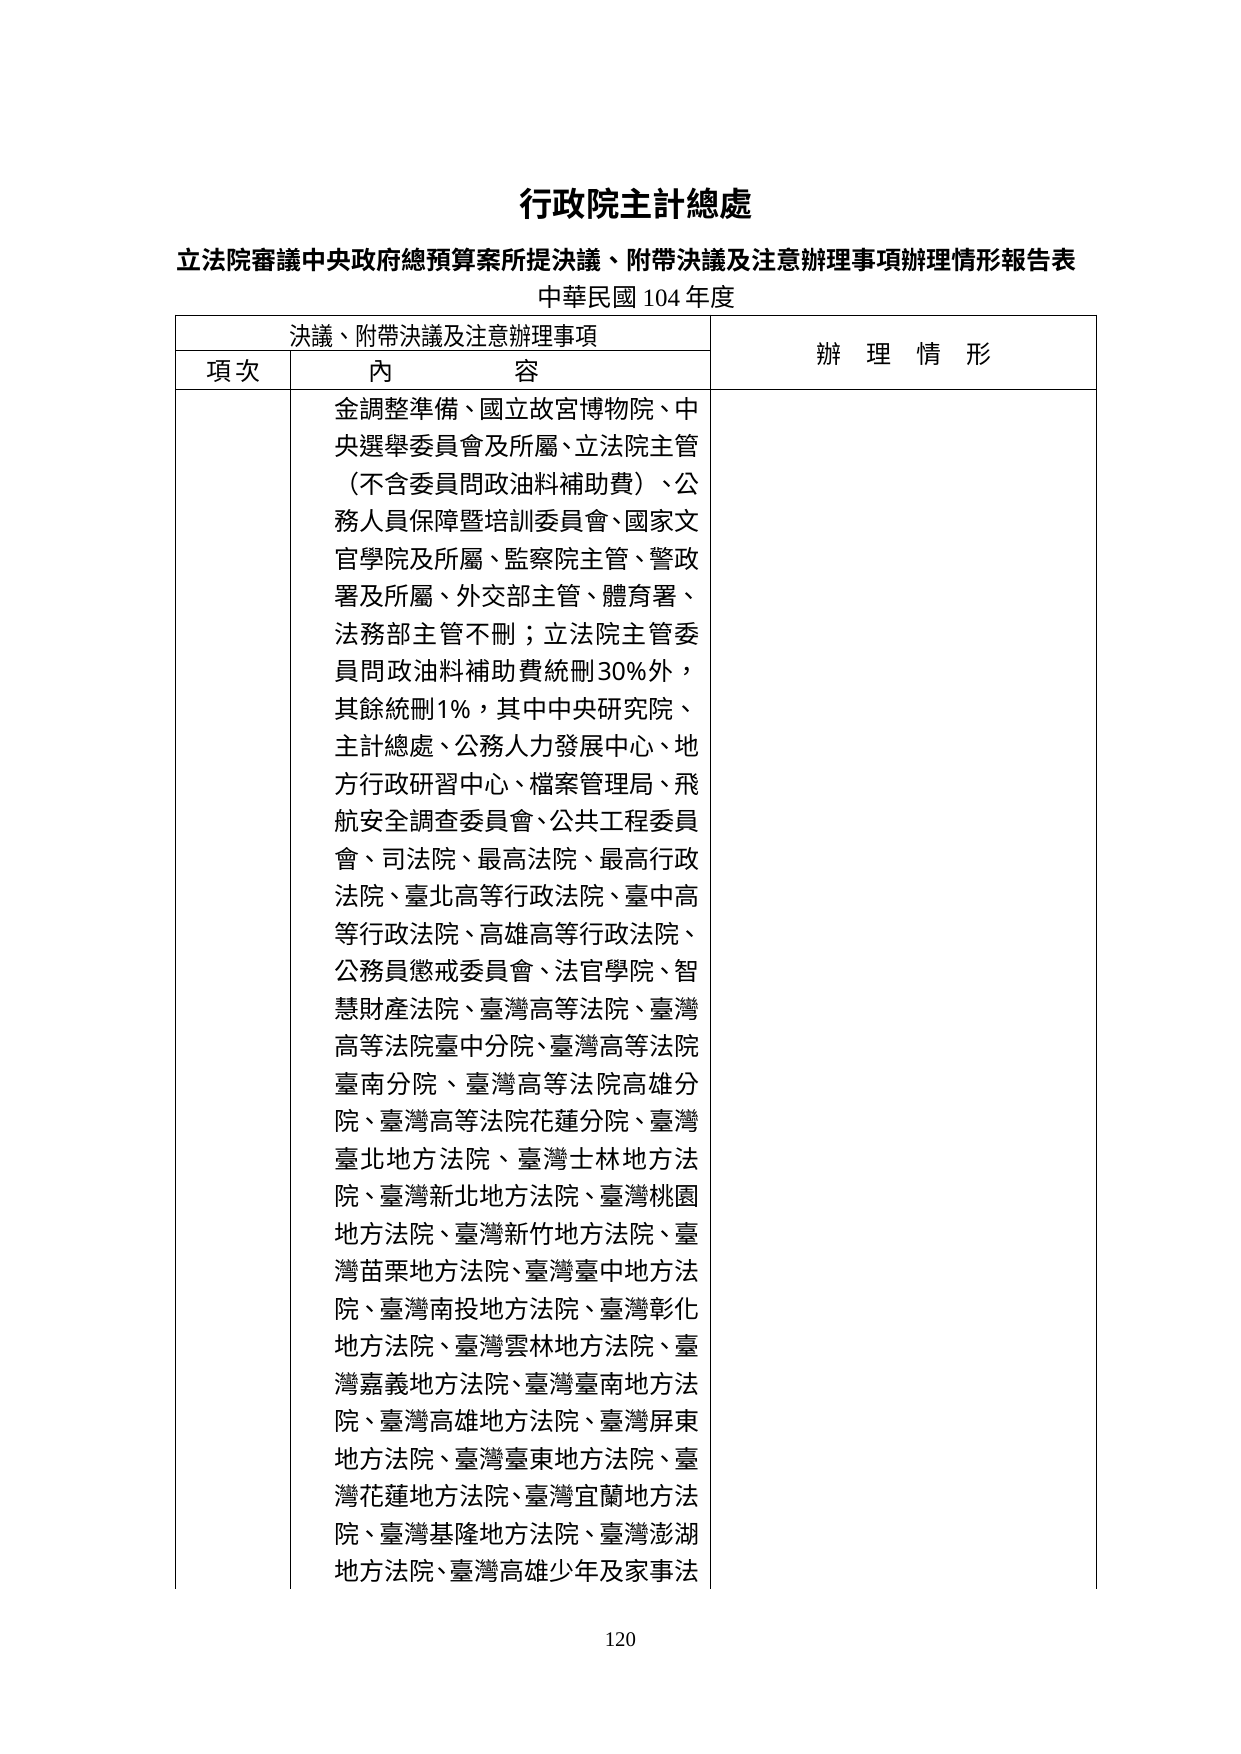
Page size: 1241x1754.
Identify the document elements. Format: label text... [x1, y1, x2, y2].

table_cell 辦理情形 [711, 316, 1096, 389]
table_cell 決議、附帶決議及注意辦理事項 [176, 316, 710, 350]
table_cell [711, 390, 1096, 1589]
table_cell [176, 390, 290, 1589]
table_cell 金調整準備、國立故宮博物院、中央選舉委員會及所屬、立法院主管（不含委員問政油料補助費）、公務人員保障暨培訓委員會、國家文官學院及所屬、監察院主管、警政署及所屬、外交部主管、體育署、法務部主管不刪；立法院主管委員問政油料補助費統刪30%外，其餘統刪1%，其中中央研究院、主計總處、公務人力發展中心、地方行政研習中心、檔案管理局、飛航安全調查委員會、公共工程委員會、司法院、最高法院、最高行政法院、臺北高等行政法院、臺中高等行政法院、高雄高等行政法院、公務員懲戒委員會、法官學院、智慧財產法院、臺灣高等法院、臺灣高等法院臺中分院、臺灣高等法院臺南分院、臺灣高等法院高雄分院、臺灣高等法院花蓮分院、臺灣臺北地方法院、臺灣士林地方法院、臺灣新北地方法院、臺灣桃園地方法院、臺灣新竹地方法院、臺灣苗栗地方法院、臺灣臺中地方法院、臺灣南投地方法院、臺灣彰化地方法院、臺灣雲林地方法院、臺灣嘉義地方法院、臺灣臺南地方法院、臺灣高雄地方法院、臺灣屏東地方法院、臺灣臺東地方法院、臺灣花蓮地方法院、臺灣宜蘭地方法院、臺灣基隆地方法院、臺灣澎湖地方法院、臺灣高雄少年及家事法 [291, 390, 710, 1589]
table_header 行政院主計總處 立法院審議中央政府總預算案所提決議、附帶決議及注意辦理事項辦理情形報告表 中華民國104年度 [175, 165, 1096, 314]
table_cell 內 容 [291, 351, 710, 389]
table_cell 項次 [176, 351, 290, 389]
